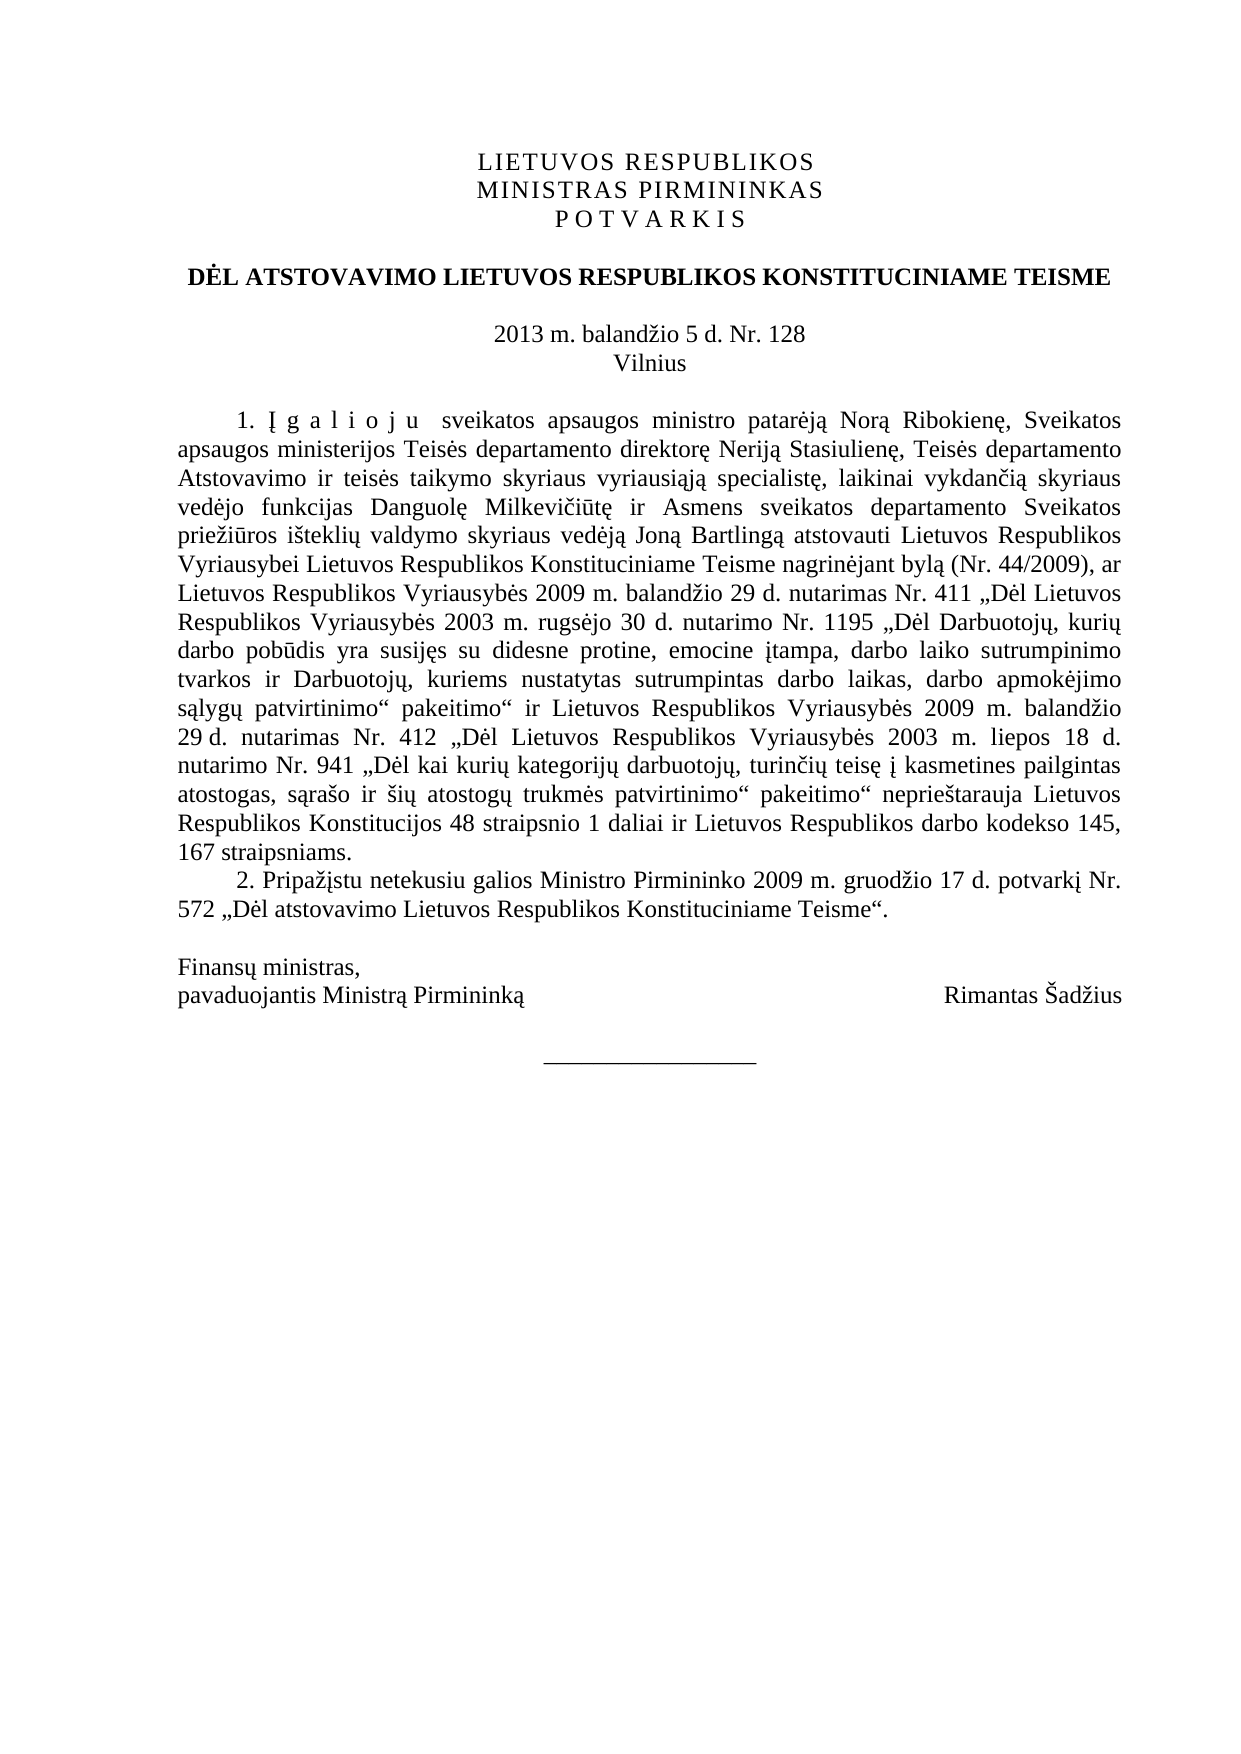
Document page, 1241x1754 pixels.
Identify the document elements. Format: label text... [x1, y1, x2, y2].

text pavaduojantis Ministrą Pirmininką Rimantas Šadžius [177, 981, 1122, 1009]
text _________________ [177, 1038, 1122, 1067]
text Finansų ministras, [177, 952, 1122, 981]
text Vilnius [177, 348, 1122, 377]
text 2. Pripažįstu netekusiu galios Ministro Pirmininko 2009 m. gruodžio 17 d. potvarkį Nr. 572 „Dėl atstovavimo Lietuvos Respublikos Konstituciniame Teisme“. [177, 866, 1122, 923]
text MINISTRAS PIRMININKAS [177, 176, 1122, 204]
text LIETUVOS RESPUBLIKOS [177, 147, 1122, 176]
text 1. Įgalioju sveikatos apsaugos ministro patarėją Norą Ribokienę, Sveikatos apsaugos ministerijos Teisės departamento direktorę Neriją Stasiulienę, Teisės departamento Atstovavimo ir teisės taikymo skyriaus vyriausiąją specialistę, laikinai vykdančią skyriaus vedėjo funkcijas Danguolę Milkevičiūtę ir Asmens sveikatos departamento Sveikatos priežiūros išteklių valdymo skyriaus vedėją Joną Bartlingą atstovauti Lietuvos Respublikos Vyriausybei Lietuvos Respublikos Konstituciniame Teisme nagrinėjant bylą (Nr. 44/2009), ar Lietuvos Respublikos Vyriausybės 2009 m. balandžio 29 d. nutarimas Nr. 411 „Dėl Lietuvos Respublikos Vyriausybės 2003 m. rugsėjo 30 d. nutarimo Nr. 1195 „Dėl Darbuotojų, kurių darbo pobūdis yra susijęs su didesne protine, emocine įtampa, darbo laiko sutrumpinimo tvarkos ir Darbuotojų, kuriems nustatytas sutrumpintas darbo laikas, darbo apmokėjimo sąlygų patvirtinimo“ pakeitimo“ ir Lietuvos Respublikos Vyriausybės 2009 m. balandžio 29 d. nutarimas Nr. 412 „Dėl Lietuvos Respublikos Vyriausybės 2003 m. liepos 18 d. nutarimo Nr. 941 „Dėl kai kurių kategorijų darbuotojų, turinčių teisę į kasmetines pailgintas atostogas, sąrašo ir šių atostogų trukmės patvirtinimo“ pakeitimo“ neprieštarauja Lietuvos Respublikos Konstitucijos 48 straipsnio 1 daliai ir Lietuvos Respublikos darbo kodekso 145, 167 straipsniams. [177, 406, 1122, 866]
text Dėl ATSTOVAVIMO LIETUVOS RESPUBLIKOS KONSTITUCINIAME TEISME [177, 262, 1122, 291]
text 2013 m. balandžio 5 d. Nr. 128 [177, 319, 1122, 348]
text POTVARKIS [177, 204, 1122, 233]
